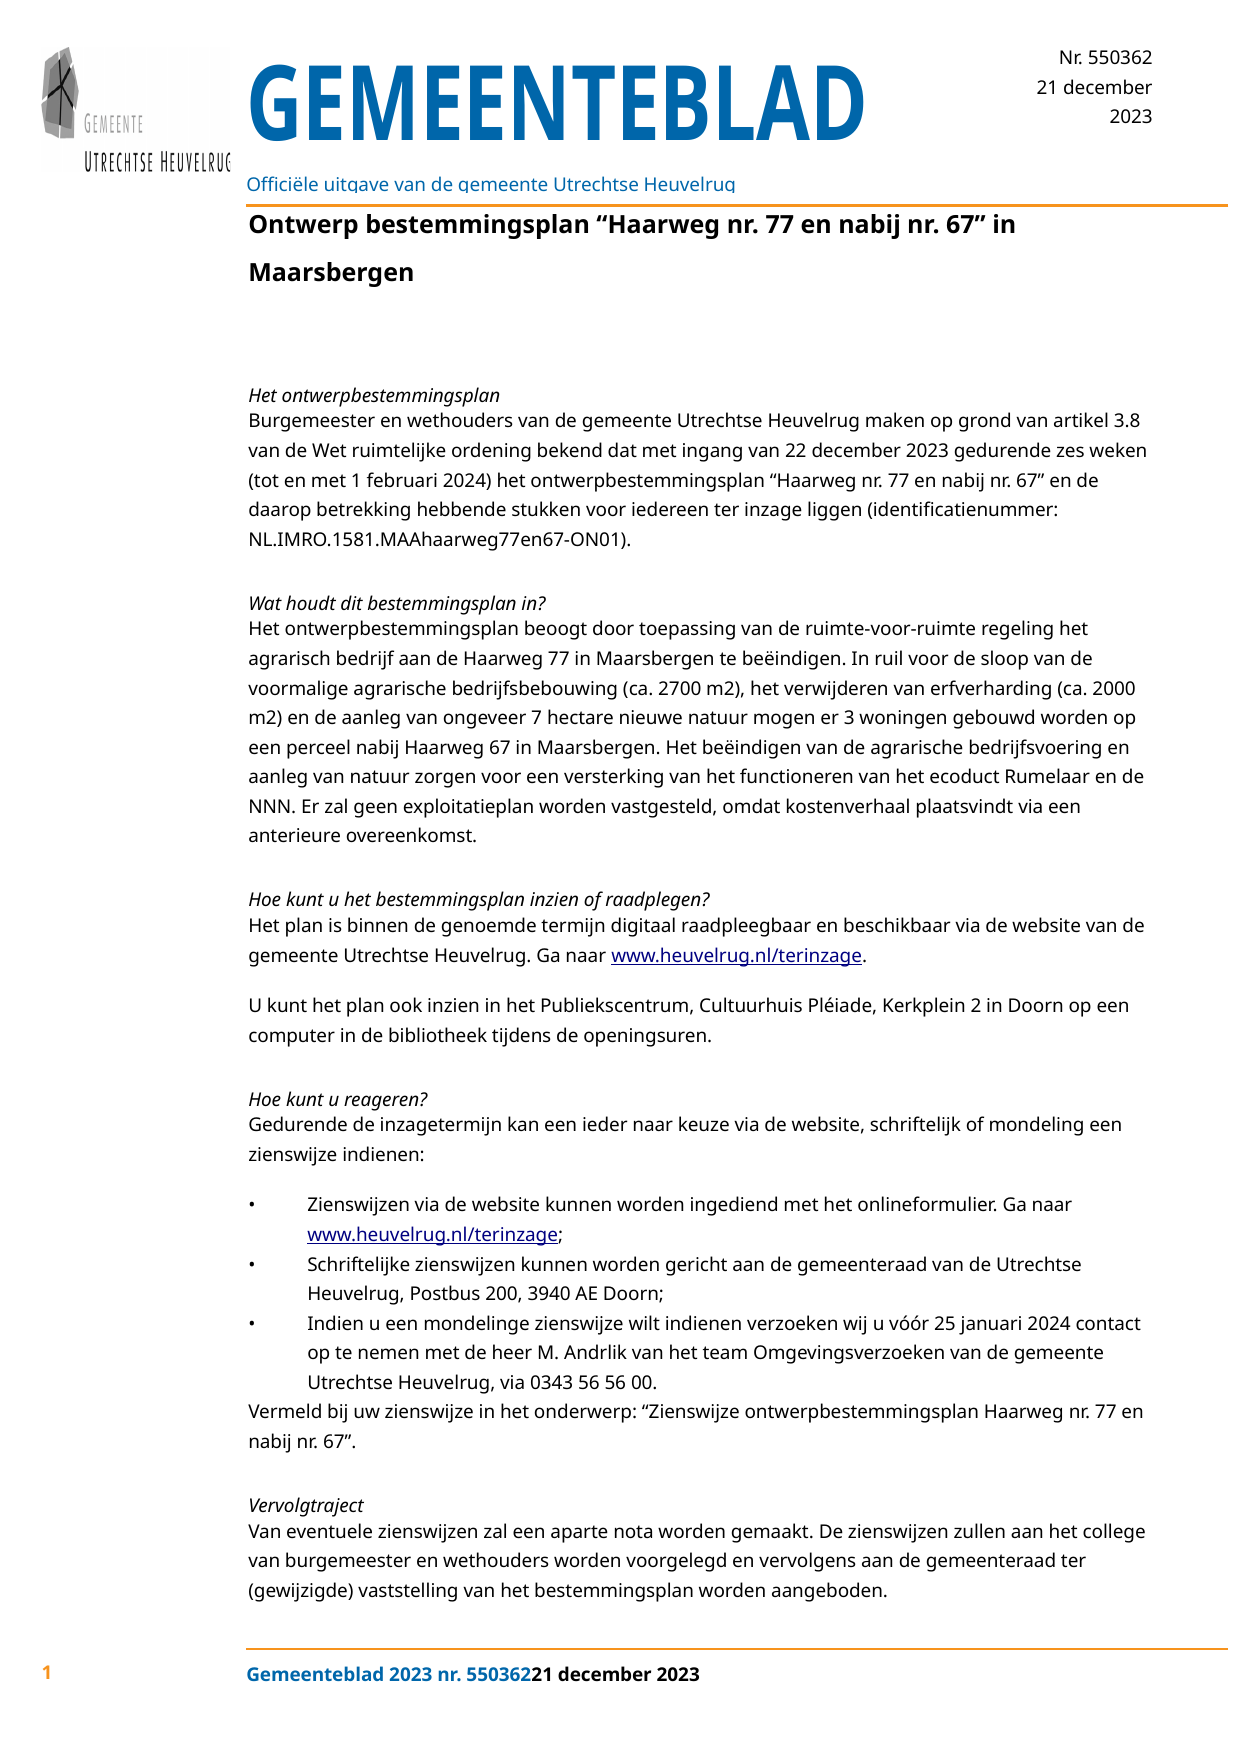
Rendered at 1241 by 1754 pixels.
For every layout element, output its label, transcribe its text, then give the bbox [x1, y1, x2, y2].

text Ontwerp bestemmingsplan “Haarweg nr. 77 en nabij nr. 67” in Maarsbergen [248, 207, 1152, 288]
text U kunt het plan ook inzien in het Publiekscentrum, Cultuurhuis Pléiade, Kerkplein 2 in Doorn op een computer in de bibliotheek tijdens de openingsuren. [248, 992, 1152, 1048]
text Burgemeester en wethouders van de gemeente Utrechtse Heuvelrug maken op grond van artikel 3.8 van de Wet ruimtelijke ordening bekend dat met ingang van 22 december 2023 gedurende zes weken (tot en met 1 februari 2024) het ontwerpbestemmingsplan “Haarweg nr. 77 en nabij nr. 67” en de daarop betrekking hebbende stukken voor iedereen ter inzage liggen (identificatienummer: NL.IMRO.1581.MAAhaarweg77en67-ON01). [248, 408, 1152, 552]
text Het plan is binnen de genoemde termijn digitaal raadpleegbaar en beschikbaar via de website van de gemeente Utrechtse Heuvelrug. Ga naar www.heuvelrug.nl/terinzage. [248, 912, 1152, 968]
text Het ontwerpbestemmingsplan beoogt door toepassing van de ruimte-voor-ruimte regeling het agrarisch bedrijf aan de Haarweg 77 in Maarsbergen te beëindigen. In ruil voor de sloop van de voormalige agrarische bedrijfsbebouwing (ca. 2700 m2), het verwijderen van erfverharding (ca. 2000 m2) en de aanleg van ongeveer 7 hectare nieuwe natuur mogen er 3 woningen gebouwd worden op een perceel nabij Haarweg 67 in Maarsbergen. Het beëindigen van de agrarische bedrijfsvoering en aanleg van natuur zorgen voor een versterking van het functioneren van het ecoduct Rumelaar en de NNN. Er zal geen exploitatieplan worden vastgesteld, omdat kostenverhaal plaatsvindt via een anterieure overeenkomst. [248, 616, 1152, 848]
text Vervolgtraject [248, 1492, 1152, 1518]
list Schriftelijke zienswijzen kunnen worden gericht aan de gemeenteraad van de Utrechtse Heuvelrug, Postbus 200, 3940 AE Doorn; [248, 1251, 1152, 1306]
text Hoe kunt u het bestemmingsplan inzien of raadplegen? [248, 887, 1152, 912]
text Vermeld bij uw zienswijze in het onderwerp: “Zienswijze ontwerpbestemmingsplan Haarweg nr. 77 en nabij nr. 67”. [248, 1399, 1152, 1454]
text Van eventuele zienswijzen zal een aparte nota worden gemaakt. De zienswijzen zullen aan het college van burgemeester en wethouders worden voorgelegd en vervolgens aan de gemeenteraad ter (gewijzigde) vaststelling van het bestemmingsplan worden aangeboden. [248, 1518, 1152, 1603]
list Zienswijzen via de website kunnen worden ingediend met het onlineformulier. Ga naar www.heuvelrug.nl/terinzage; [248, 1192, 1152, 1247]
list Indien u een mondelinge zienswijze wilt indienen verzoeken wij u vóór 25 januari 2024 contact op te nemen met de heer M. Andrlik van het team Omgevingsverzoeken van de gemeente Utrechtse Heuvelrug, via 0343 56 56 00. [248, 1310, 1152, 1395]
text Hoe kunt u reageren? [248, 1086, 1152, 1112]
picture [41, 47, 231, 172]
text Het ontwerpbestemmingsplan [248, 382, 1152, 408]
text Wat houdt dit bestemmingsplan in? [248, 590, 1152, 616]
text Gedurende de inzagetermijn kan een ieder naar keuze via de website, schriftelijk of mondeling een zienswijze indienen: [248, 1112, 1152, 1167]
